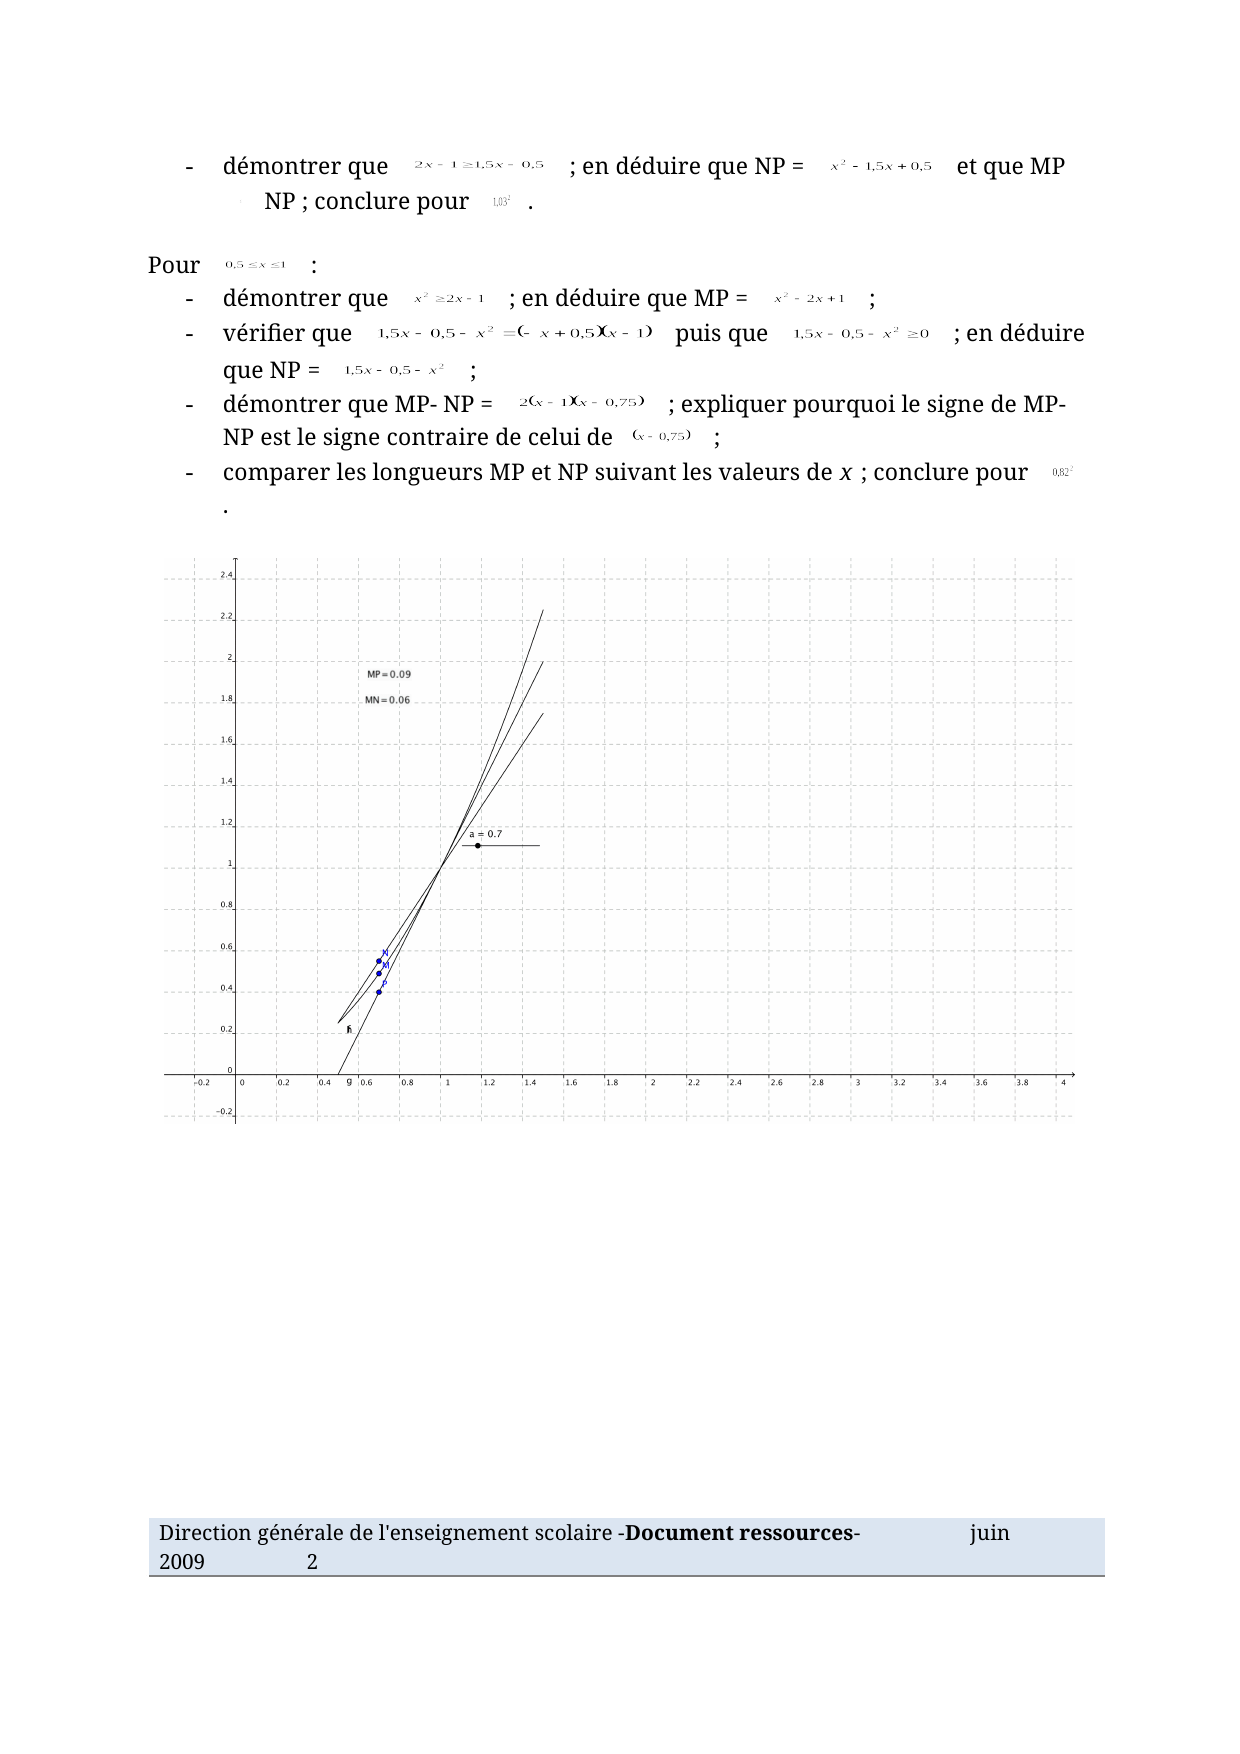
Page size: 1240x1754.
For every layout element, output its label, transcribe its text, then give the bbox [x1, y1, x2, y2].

list démontrer que MP- NP = ; expliquer pourquoi le signe de MP- NP est le signe contraire de celui de ; [185, 387, 1092, 453]
list démontrer que ; en déduire que NP = et que MP NP ; conclure pour . [185, 148, 1092, 218]
list vérifier que puis que ; en déduire que NP = ; [185, 314, 1092, 387]
text Pour : [148, 249, 1092, 281]
list comparer les longueurs MP et NP suivant les valeurs de x ; conclure pour . [185, 453, 1092, 520]
picture [164, 558, 1075, 1124]
list démontrer que ; en déduire que MP = ; [185, 281, 1092, 314]
